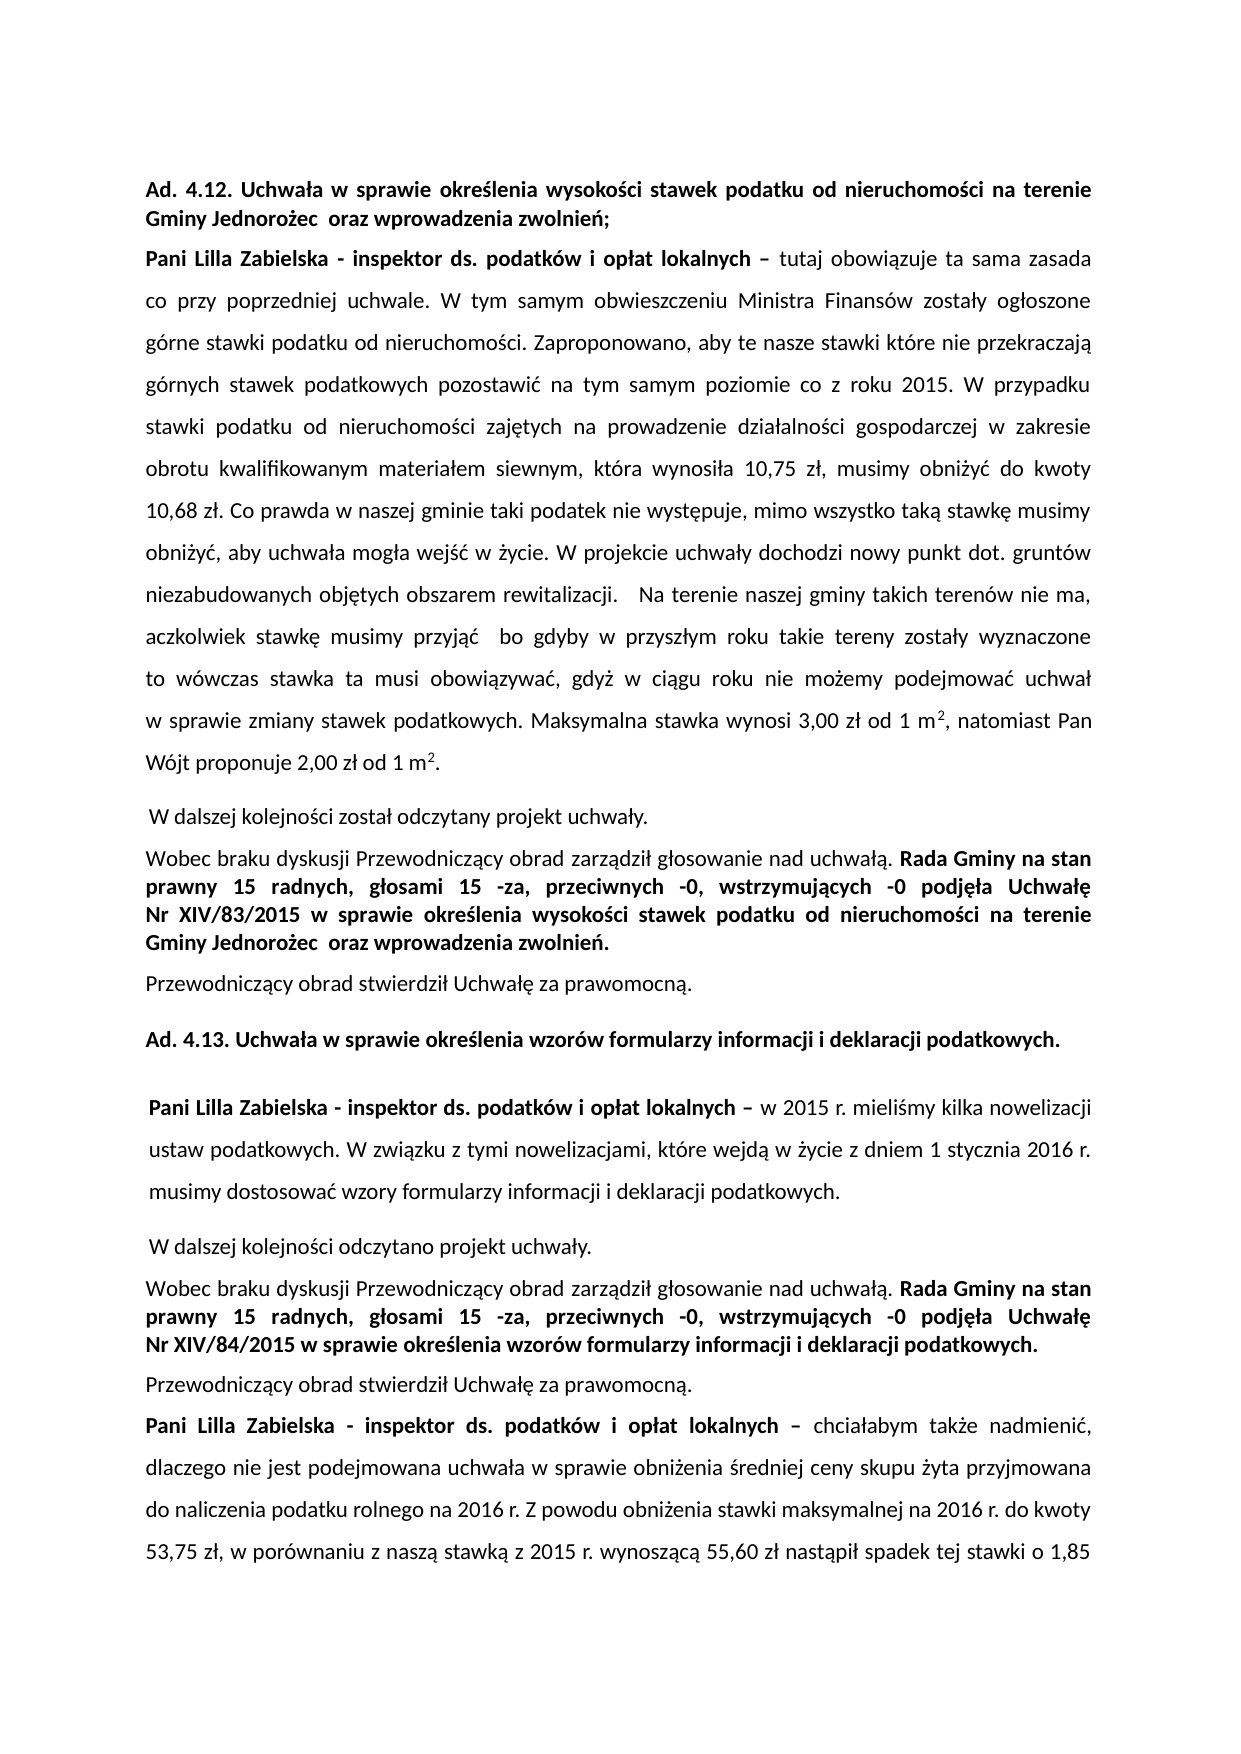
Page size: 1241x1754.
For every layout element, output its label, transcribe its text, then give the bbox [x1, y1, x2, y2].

text Wobec braku dyskusji Przewodniczący obrad zarządził głosowanie nad uchwałą. Rada Gminy na stan prawny 15 radnych, głosami 15 -za, przeciwnych -0, wstrzymujących -0 podjęła Uchwałę Nr XIV/84/2015 w sprawie określenia wzorów formularzy informacji i deklaracji podatkowych. [145, 1274, 1092, 1358]
text Pani Lilla Zabielska - inspektor ds. podatków i opłat lokalnych – tutaj obowiązuje ta sama zasada co przy poprzedniej uchwale. W tym samym obwieszczeniu Ministra Finansów zostały ogłoszone górne stawki podatku od nieruchomości. Zaproponowano, aby te nasze stawki które nie przekraczają górnych stawek podatkowych pozostawić na tym samym poziomie co z roku 2015. W przypadku stawki podatku od nieruchomości zajętych na prowadzenie działalności gospodarczej w zakresie obrotu kwalifikowanym materiałem siewnym, która wynosiła 10,75 zł, musimy obniżyć do kwoty 10,68 zł. Co prawda w naszej gminie taki podatek nie występuje, mimo wszystko taką stawkę musimy obniżyć, aby uchwała mogła wejść w życie. W projekcie uchwały dochodzi nowy punkt dot. gruntów niezabudowanych objętych obszarem rewitalizacji. Na terenie naszej gminy takich terenów nie ma, aczkolwiek stawkę musimy przyjąć bo gdyby w przyszłym roku takie tereny zostały wyznaczone to wówczas stawka ta musi obowiązywać, gdyż w ciągu roku nie możemy podejmować uchwał w sprawie zmiany stawek podatkowych. Maksymalna stawka wynosi 3,00 zł od 1 m2, natomiast Pan Wójt proponuje 2,00 zł od 1 m2. [145, 244, 1092, 776]
text Przewodniczący obrad stwierdził Uchwałę za prawomocną. [145, 1371, 1092, 1398]
text Ad. 4.13. Uchwała w sprawie określenia wzorów formularzy informacji i deklaracji podatkowych. [145, 1025, 1092, 1053]
text Pani Lilla Zabielska - inspektor ds. podatków i opłat lokalnych – w 2015 r. mieliśmy kilka nowelizacji ustaw podatkowych. W związku z tymi nowelizacjami, które wejdą w życie z dniem 1 stycznia 2016 r. musimy dostosować wzory formularzy informacji i deklaracji podatkowych. [148, 1093, 1092, 1206]
text Przewodniczący obrad stwierdził Uchwałę za prawomocną. [145, 969, 1092, 997]
text W dalszej kolejności odczytano projekt uchwały. [148, 1232, 1092, 1260]
text Ad. 4.12. Uchwała w sprawie określenia wysokości stawek podatku od nieruchomości na terenie Gminy Jednorożec oraz wprowadzenia zwolnień; [145, 176, 1092, 232]
text Wobec braku dyskusji Przewodniczący obrad zarządził głosowanie nad uchwałą. Rada Gminy na stan prawny 15 radnych, głosami 15 -za, przeciwnych -0, wstrzymujących -0 podjęła Uchwałę Nr XIV/83/2015 w sprawie określenia wysokości stawek podatku od nieruchomości na terenie Gminy Jednorożec oraz wprowadzenia zwolnień. [145, 844, 1092, 956]
text Pani Lilla Zabielska - inspektor ds. podatków i opłat lokalnych – chciałabym także nadmienić, dlaczego nie jest podejmowana uchwała w sprawie obniżenia średniej ceny skupu żyta przyjmowana do naliczenia podatku rolnego na 2016 r. Z powodu obniżenia stawki maksymalnej na 2016 r. do kwoty 53,75 zł, w porównaniu z naszą stawką z 2015 r. wynoszącą 55,60 zł nastąpił spadek tej stawki o 1,85 [145, 1411, 1092, 1565]
text W dalszej kolejności został odczytany projekt uchwały. [148, 802, 1092, 830]
